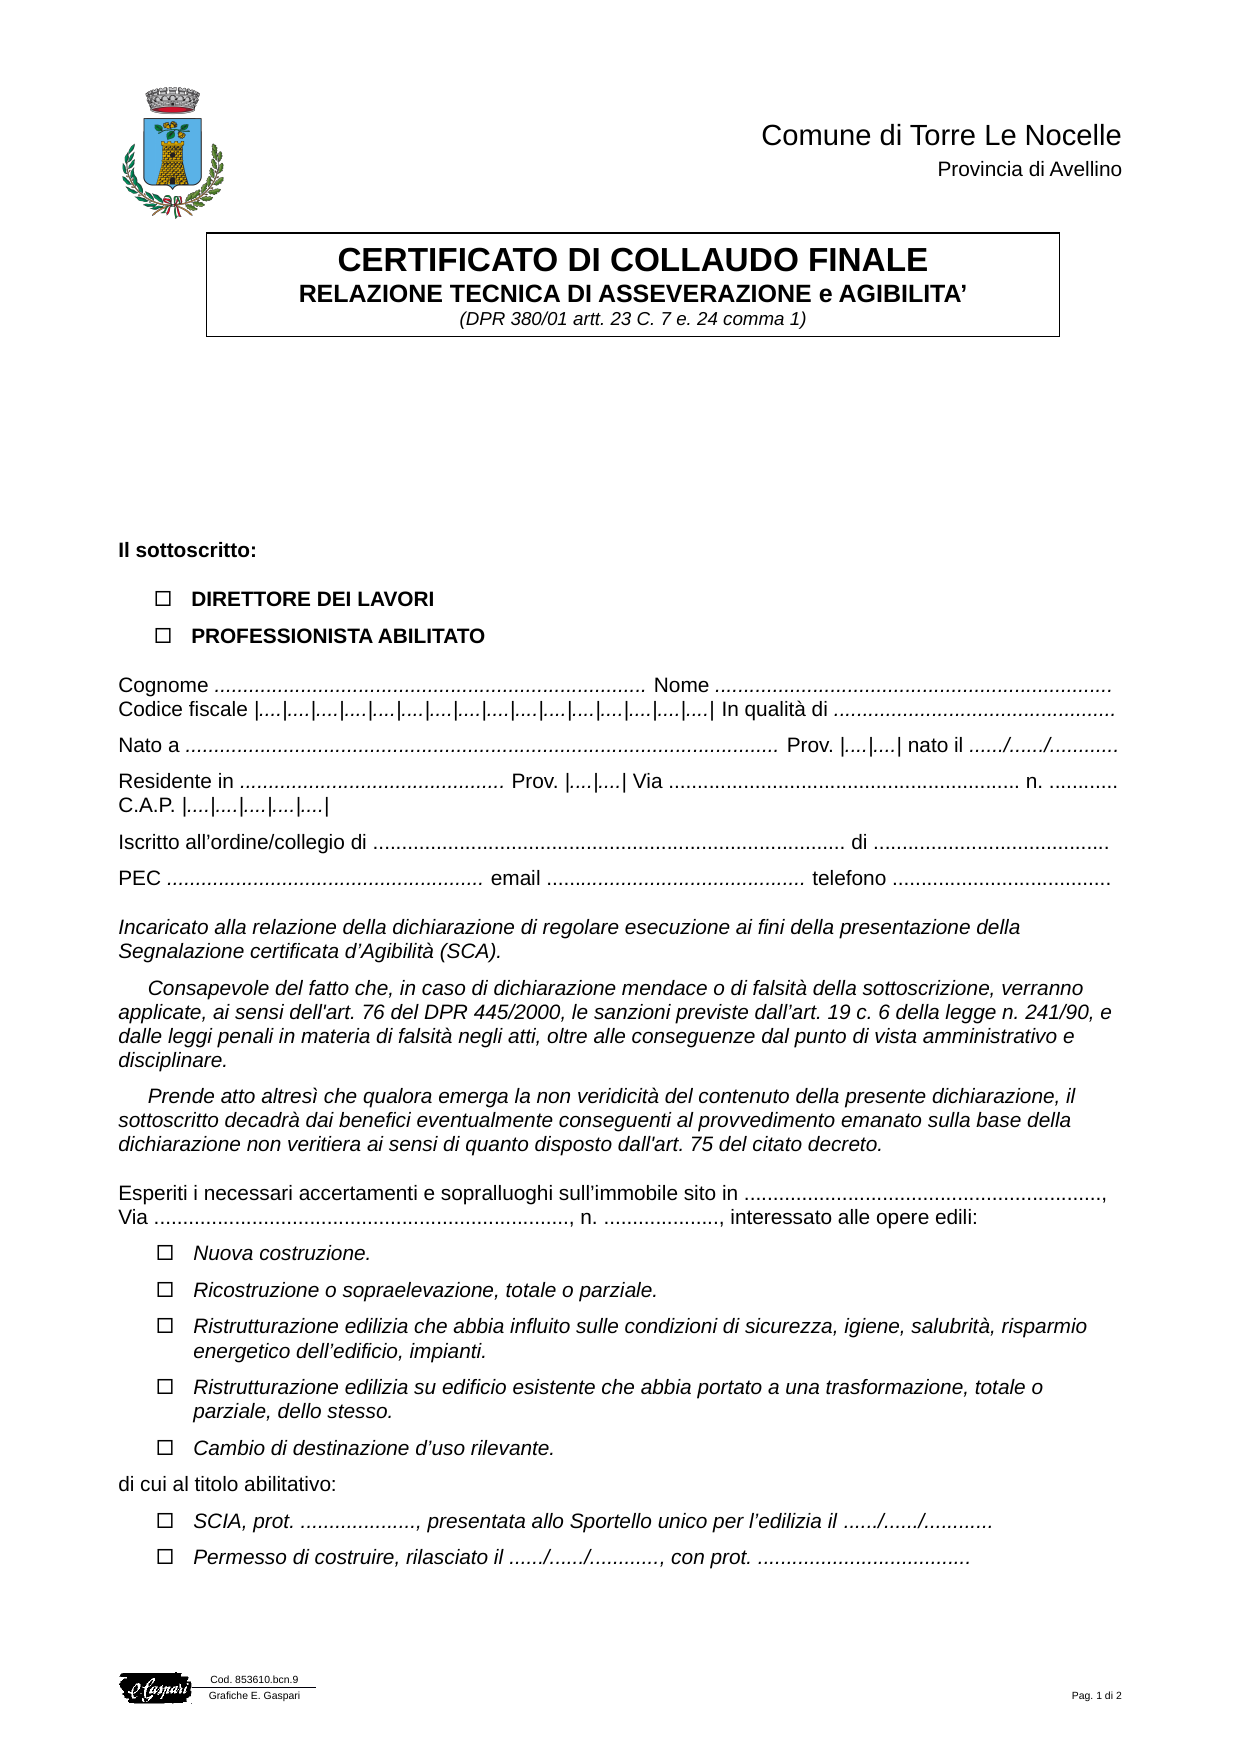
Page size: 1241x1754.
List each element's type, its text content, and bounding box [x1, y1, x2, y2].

text Il sottoscritto: [118, 538, 1122, 562]
list Nuova costruzione. [156, 1241, 1122, 1265]
text Consapevole del fatto che, in caso di dichiarazione mendace o di falsità della sottoscrizione, verranno applicate, ai sensi dell'art. 76 del DPR 445/2000, le sanzioni previste dall’art. 19 c. 6 della legge n. 241/90, e dalle leggi penali in materia di falsità negli atti, oltre alle conseguenze dal punto di vista amministrativo e disciplinare. [118, 976, 1122, 1071]
text Cognome ........................................................................... Nome ..................................................................... Codice fiscale |....|....|....|....|....|....|....|....|....|....|....|....|....|....|....|....| In qualità di ................................................. [118, 672, 1122, 720]
list Cambio di destinazione d’uso rilevante. [156, 1435, 1122, 1459]
list Ricostruzione o sopraelevazione, totale o parziale. [156, 1278, 1122, 1302]
list SCIA, prot. ...................., presentata allo Sportello unico per l’edilizia il ....../....../............ [156, 1508, 1122, 1532]
text di cui al titolo abilitativo: [118, 1472, 1122, 1496]
text Provincia di Avellino [224, 157, 1122, 181]
text Comune di Torre Le Nocelle [224, 118, 1122, 152]
picture [122, 87, 224, 219]
text Esperiti i necessari accertamenti e sopralluoghi sull’immobile sito in .............................................................., Via ........................................................................, n. ...................., interessato alle opere edili: [118, 1181, 1122, 1229]
text Iscritto all’ordine/collegio di .................................................................................. di ......................................... [118, 830, 1122, 854]
text Nato a ....................................................................................................... Prov. |....|....| nato il ....../....../............ [118, 733, 1122, 757]
list Ristrutturazione edilizia che abbia influito sulle condizioni di sicurezza, igiene, salubrità, risparmio energetico dell’edificio, impianti. [156, 1314, 1122, 1362]
text Prende atto altresì che qualora emerga la non veridicità del contenuto della presente dichiarazione, il sottoscritto decadrà dai benefici eventualmente conseguenti al provvedimento emanato sulla base della dichiarazione non veritiera ai sensi di quanto disposto dall'art. 75 del citato decreto. [118, 1084, 1122, 1156]
text PEC ....................................................... email ............................................. telefono ...................................... [118, 866, 1122, 890]
list PROFESSIONISTA ABILITATO [153, 623, 1122, 647]
list DIRETTORE DEI LAVORI [153, 587, 1122, 611]
text Residente in .............................................. Prov. |....|....| Via ............................................................. n. ............ C.A.P. |....|....|....|....|....| [118, 769, 1122, 817]
text Incaricato alla relazione della dichiarazione di regolare esecuzione ai fini della presentazione della Segnalazione certificata d’Agibilità (SCA). [118, 915, 1122, 963]
picture [118, 1672, 192, 1704]
list Ristrutturazione edilizia su edificio esistente che abbia portato a una trasformazione, totale o parziale, dello stesso. [156, 1375, 1122, 1423]
list Permesso di costruire, rilasciato il ....../....../............, con prot. ..................................... [156, 1545, 1122, 1569]
